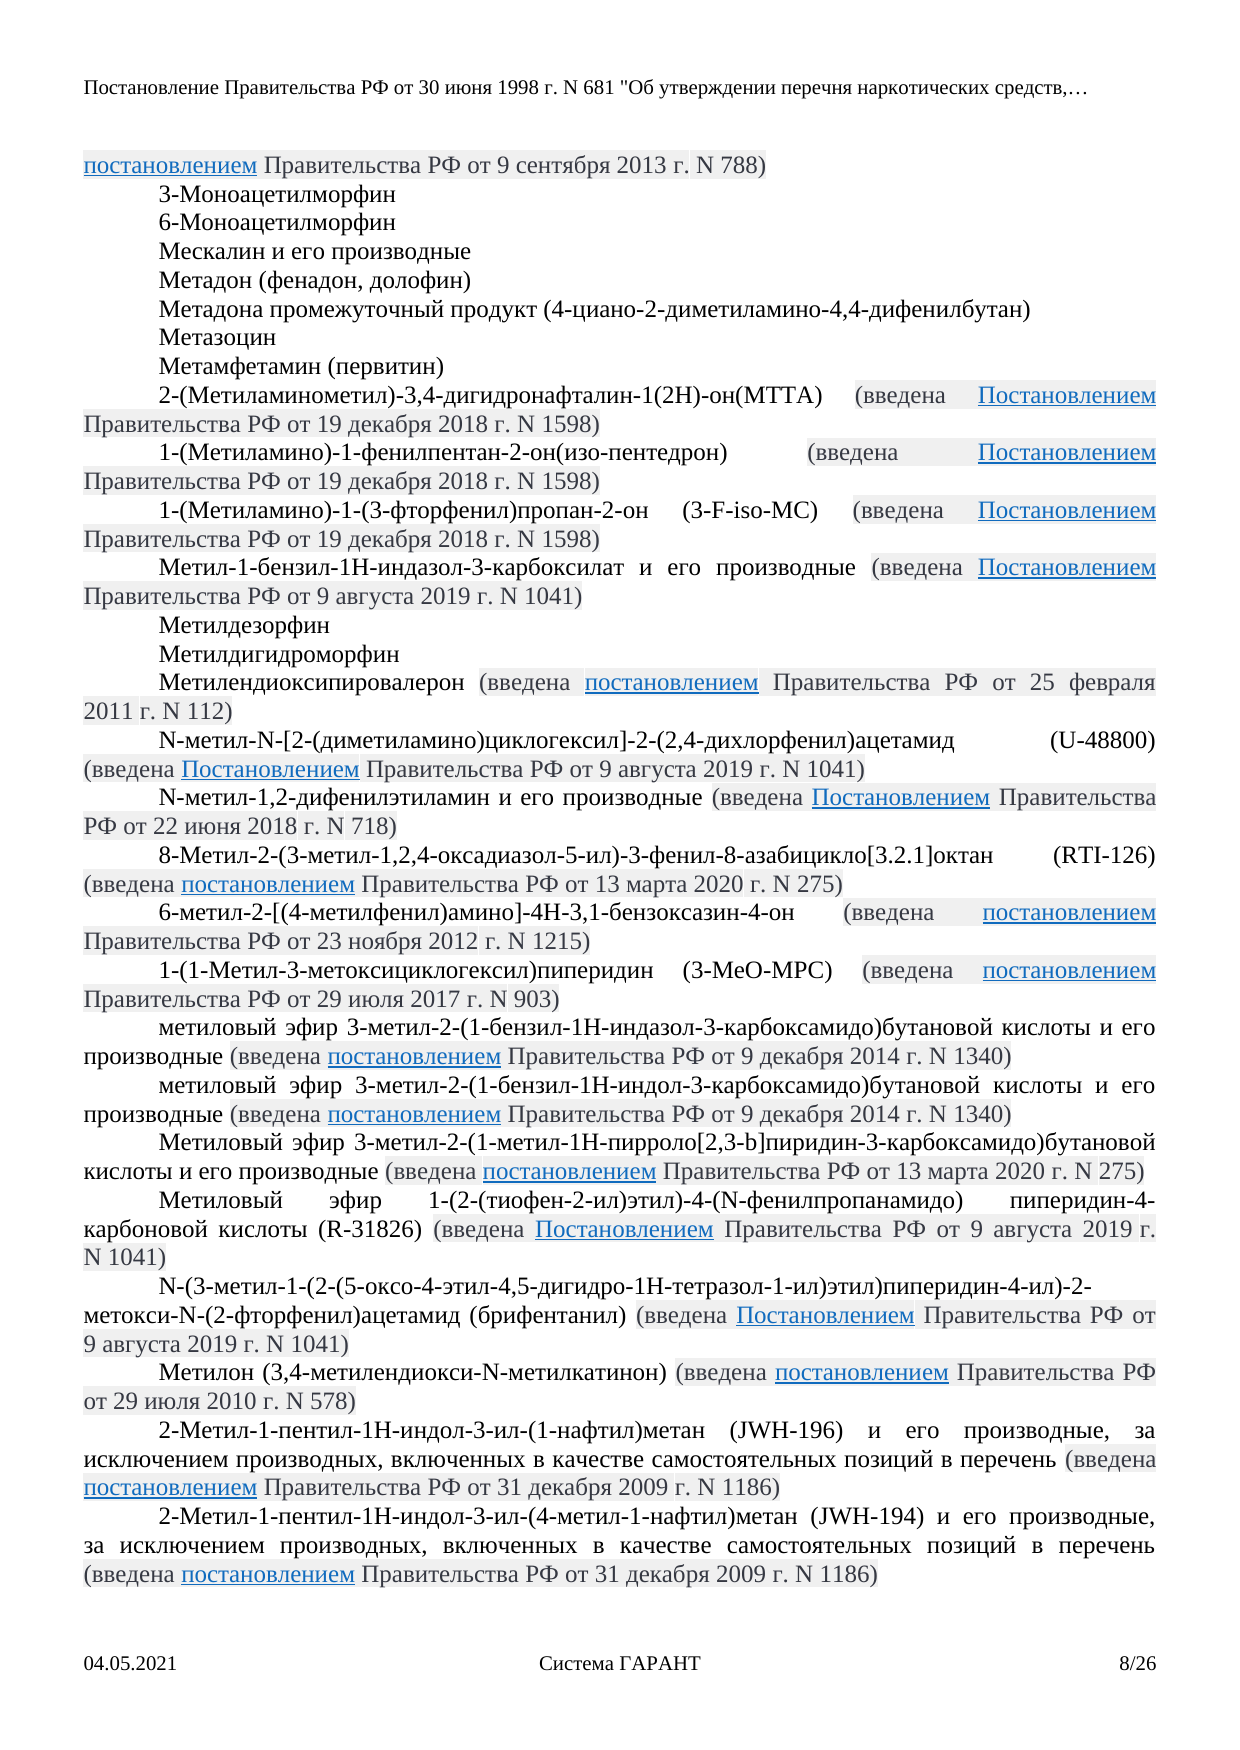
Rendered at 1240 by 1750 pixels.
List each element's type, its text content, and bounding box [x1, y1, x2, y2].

text 6-Моноацетилморфин [83, 207, 1156, 236]
text Метилон (3,4-метилендиокси-N-метилкатинон) (введена постановлением Правительства РФ от 29 июля 2010 г. N 578) [83, 1357, 1156, 1415]
text N-(3-метил-1-(2-(5-оксо-4-этил-4,5-дигидро-1Н-тетразол-1-ил)этил)пиперидин-4-ил)-2-метокси-N-(2-фторфенил)ацетамид (брифентанил) (введена Постановлением Правительства РФ от 9 августа 2019 г. N 1041) [83, 1271, 1156, 1357]
text Метадон (фенадон, долофин) [83, 265, 1156, 294]
text 2-(Метиламинометил)-3,4-дигидронафталин-1(2H)-он(MTTA) (введена Постановлением Правительства РФ от 19 декабря 2018 г. N 1598) [83, 380, 1156, 437]
text 2-Метил-1-пентил-1Н-индол-3-ил-(1-нафтил)метан (JWH-196) и его производные, за исключением производных, включенных в качестве самостоятельных позиций в перечень (введена постановлением Правительства РФ от 31 декабря 2009 г. N 1186) [83, 1415, 1156, 1501]
text Метилдезорфин [83, 610, 1156, 639]
text N-метил-1,2-дифенилэтиламин и его производные (введена Постановлением Правительства РФ от 22 июня 2018 г. N 718) [83, 782, 1156, 840]
text 2-Метил-1-пентил-1Н-индол-3-ил-(4-метил-1-нафтил)метан (JWH-194) и его производные, за исключением производных, включенных в качестве самостоятельных позиций в перечень (введена постановлением Правительства РФ от 31 декабря 2009 г. N 1186) [83, 1501, 1156, 1587]
text Мескалин и его производные [83, 236, 1156, 265]
text Метадона промежуточный продукт (4-циано-2-диметиламино-4,4-дифенилбутан) [83, 294, 1156, 322]
text постановлением Правительства РФ от 9 сентября 2013 г. N 788) [83, 150, 1156, 179]
text Метамфетамин (первитин) [83, 351, 1156, 380]
text Метилендиоксипировалерон (введена постановлением Правительства РФ от 25 февраля 2011 г. N 112) [83, 667, 1156, 725]
text Метиловый эфир 3-метил-2-(1-метил-1Н-пирроло[2,3-b]пиридин-3-карбоксамидо)бутановой кислоты и его производные (введена постановлением Правительства РФ от 13 марта 2020 г. N 275) [83, 1127, 1156, 1185]
text Метазоцин [83, 322, 1156, 351]
text 3-Моноацетилморфин [83, 179, 1156, 207]
text N-метил-N-[2-(диметиламино)циклогексил]-2-(2,4-дихлорфенил)ацетамид (U-48800) (введена Постановлением Правительства РФ от 9 августа 2019 г. N 1041) [83, 725, 1156, 782]
text Метилдигидроморфин [83, 639, 1156, 667]
text 1-(1-Метил-3-метоксициклогексил)пиперидин (3-МеО-MPC) (введена постановлением Правительства РФ от 29 июля 2017 г. N 903) [83, 955, 1156, 1012]
text метиловый эфир 3-метил-2-(1-бензил-1Н-индазол-3-карбоксамидо)бутановой кислоты и его производные (введена постановлением Правительства РФ от 9 декабря 2014 г. N 1340) [83, 1012, 1156, 1070]
text 1-(Метиламино)-1-фенилпентан-2-он(изо-пентедрон) (введена Постановлением Правительства РФ от 19 декабря 2018 г. N 1598) [83, 437, 1156, 495]
text Метил-1-бензил-1Н-индазол-3-карбоксилат и его производные (введена Постановлением Правительства РФ от 9 августа 2019 г. N 1041) [83, 552, 1156, 610]
text Метиловый эфир 1-(2-(тиофен-2-ил)этил)-4-(N-фенилпропанамидо) пиперидин-4-карбоновой кислоты (R-31826) (введена Постановлением Правительства РФ от 9 августа 2019 г. N 1041) [83, 1185, 1156, 1271]
text 1-(Метиламино)-1-(3-фторфенил)пропан-2-он (3-F-iso-MC) (введена Постановлением Правительства РФ от 19 декабря 2018 г. N 1598) [83, 495, 1156, 552]
text 6-метил-2-[(4-метилфенил)амино]-4Н-3,1-бензоксазин-4-он (введена постановлением Правительства РФ от 23 ноября 2012 г. N 1215) [83, 897, 1156, 955]
text метиловый эфир 3-метил-2-(1-бензил-1Н-индол-3-карбоксамидо)бутановой кислоты и его производные (введена постановлением Правительства РФ от 9 декабря 2014 г. N 1340) [83, 1070, 1156, 1127]
text 8-Метил-2-(3-метил-1,2,4-оксадиазол-5-ил)-3-фенил-8-азабицикло[3.2.1]октан (RTI-126) (введена постановлением Правительства РФ от 13 марта 2020 г. N 275) [83, 840, 1156, 897]
